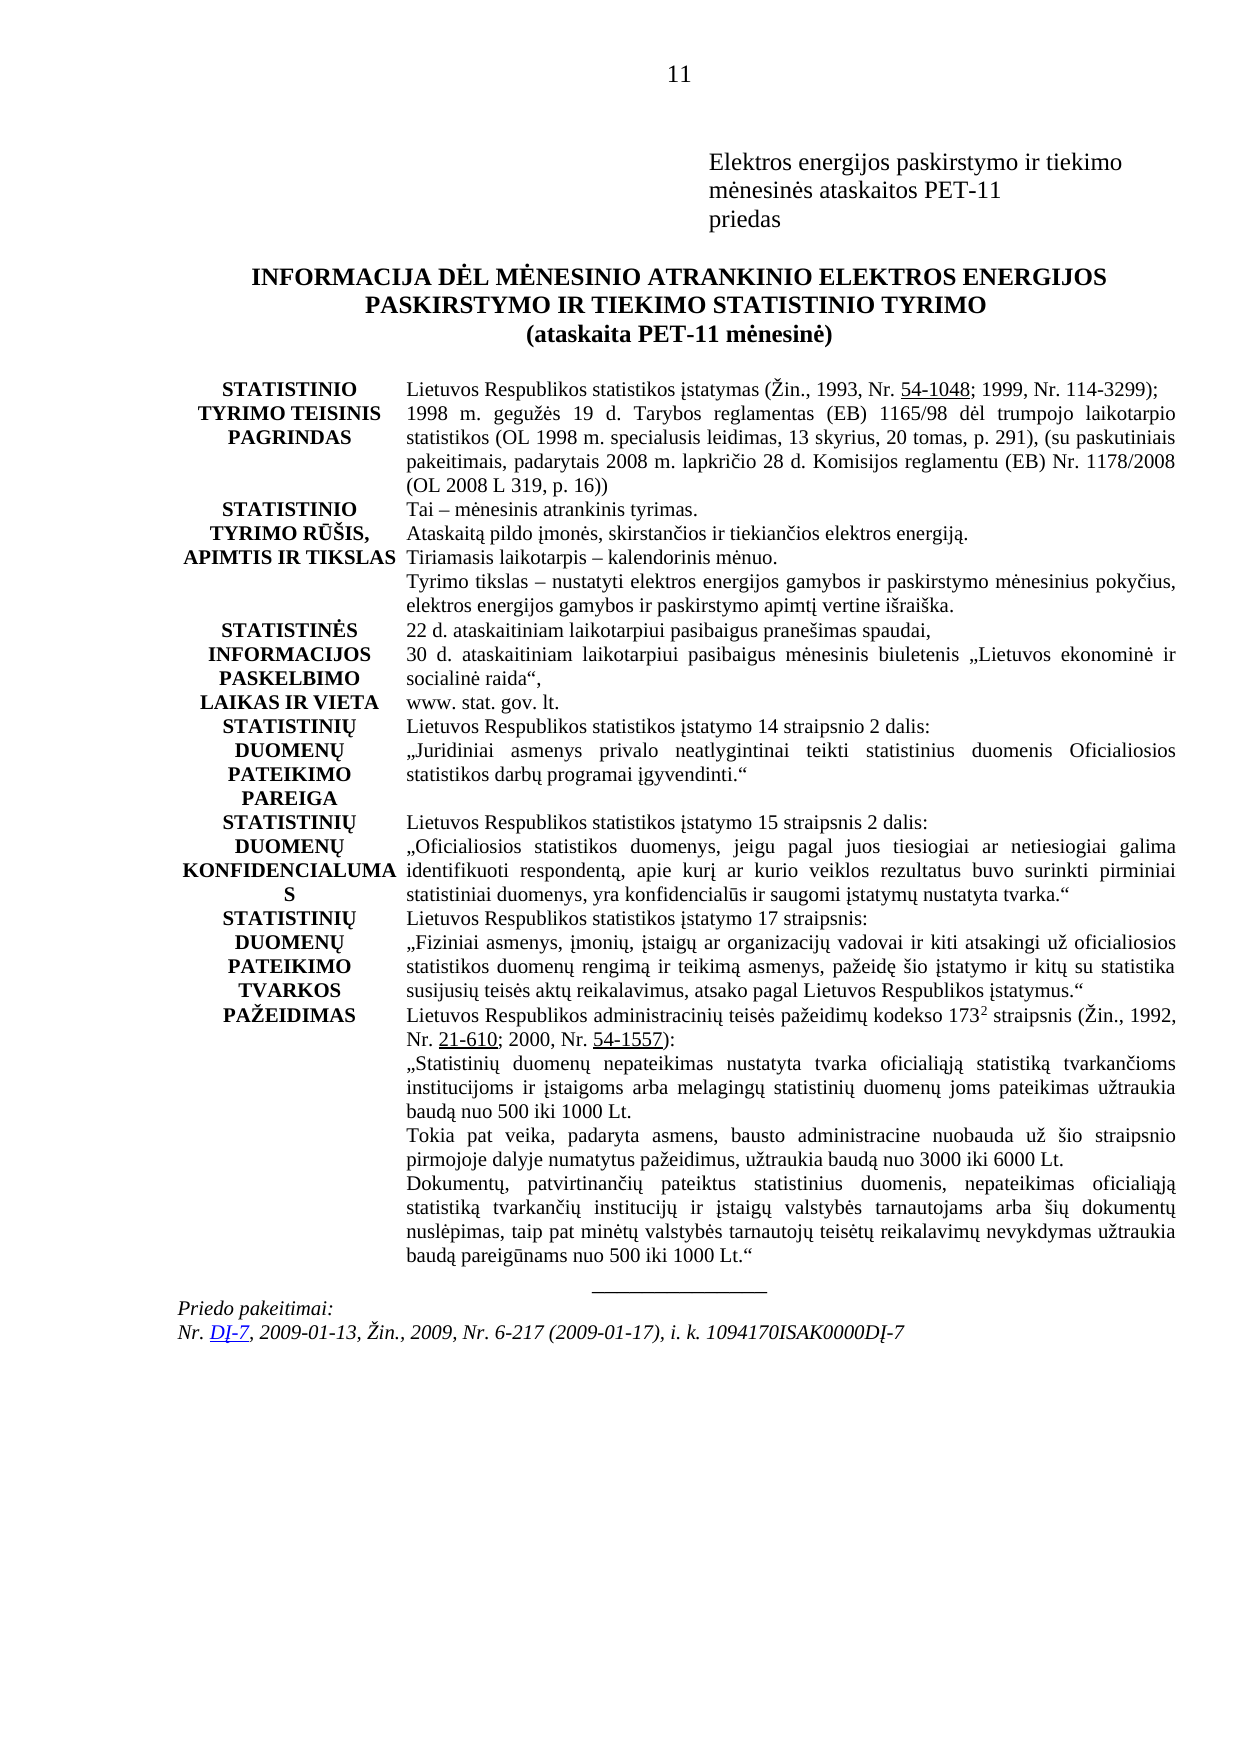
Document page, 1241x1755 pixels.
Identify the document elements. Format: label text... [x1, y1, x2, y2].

table_cell STATISTINIO TYRIMO RŪŠIS, APIMTIS IR TIKSLAS [177, 497, 402, 617]
table_header Lietuvos Respublikos statistikos įstatymas (Žin., 1993, Nr. 54-1048; 1999, Nr. 114-3299); 1998 m. gegužės 19 d. Tarybos reglamentas (EB) 1165/98 dėl trumpojo laikotarpio statistikos (OL 1998 m. specialusis leidimas, 13 skyrius, 20 tomas, p. 291), (su paskutiniais pakeitimais, padarytais 2008 m. lapkričio 28 d. Komisijos reglamentu (EB) Nr. 1178/2008 (OL 2008 L 319, p. 16)) [402, 377, 1181, 497]
text priedas [177, 204, 1181, 233]
text Nr. DĮ-7, 2009-01-13, Žin., 2009, Nr. 6-217 (2009-01-17), i. k. 1094170ISAK0000DĮ-7 [177, 1320, 1181, 1344]
table_cell STATISTINIŲ DUOMENŲ PATEIKIMO TVARKOS PAŽEIDIMAS [177, 906, 402, 1267]
text (ataskaita PET-11 mėnesinė) [177, 319, 1181, 348]
table_cell STATISTINIŲ DUOMENŲ PATEIKIMO PAREIGA [177, 714, 402, 810]
text Elektros energijos paskirstymo ir tiekimo [177, 147, 1181, 176]
text Priedo pakeitimai: [177, 1296, 1181, 1320]
table_cell 22 d. ataskaitiniam laikotarpiui pasibaigus pranešimas spaudai, 30 d. ataskaitiniam laikotarpiui pasibaigus mėnesinis biuletenis „Lietuvos ekonominė ir socialinė raida“, www. stat. gov. lt. [402, 618, 1181, 714]
table_cell STATISTINĖS INFORMACIJOS PASKELBIMO LAIKAS IR VIETA [177, 618, 402, 714]
table_cell Lietuvos Respublikos statistikos įstatymo 15 straipsnis 2 dalis: „Oficialiosios statistikos duomenys, jeigu pagal juos tiesiogiai ar netiesiogiai galima identifikuoti respondentą, apie kurį ar kurio veiklos rezultatus buvo surinkti pirminiai statistiniai duomenys, yra konfidencialūs ir saugomi įstatymų nustatyta tvarka.“ [402, 810, 1181, 906]
text mėnesinės ataskaitos PET-11 [177, 176, 1181, 204]
table_cell Lietuvos Respublikos statistikos įstatymo 17 straipsnis: „Fiziniai asmenys, įmonių, įstaigų ar organizacijų vadovai ir kiti atsakingi už oficialiosios statistikos duomenų rengimą ir teikimą asmenys, pažeidę šio įstatymo ir kitų su statistika susijusių teisės aktų reikalavimus, atsako pagal Lietuvos Respublikos įstatymus.“ Lietuvos Respublikos administracinių teisės pažeidimų kodekso 1732 straipsnis (Žin., 1992, Nr. 21-610; 2000, Nr. 54-1557): „Statistinių duomenų nepateikimas nustatyta tvarka oficialiąją statistiką tvarkančioms institucijoms ir įstaigoms arba melagingų statistinių duomenų joms pateikimas užtraukia baudą nuo 500 iki 1000 Lt. Tokia pat veika, padaryta asmens, bausto administracine nuobauda už šio straipsnio pirmojoje dalyje numatytus pažeidimus, užtraukia baudą nuo 3000 iki 6000 Lt. Dokumentų, patvirtinančių pateiktus statistinius duomenis, nepateikimas oficialiąją statistiką tvarkančių institucijų ir įstaigų valstybės tarnautojams arba šių dokumentų nuslėpimas, taip pat minėtų valstybės tarnautojų teisėtų reikalavimų nevykdymas užtraukia baudą pareigūnams nuo 500 iki 1000 Lt.“ [402, 906, 1181, 1267]
table_cell STATISTINIŲ DUOMENŲ KONFIDENCIALUMAS [177, 810, 402, 906]
text ______________ [177, 1267, 1181, 1296]
table_cell Tai – mėnesinis atrankinis tyrimas. Ataskaitą pildo įmonės, skirstančios ir tiekiančios elektros energiją. Tiriamasis laikotarpis – kalendorinis mėnuo. Tyrimo tikslas – nustatyti elektros energijos gamybos ir paskirstymo mėnesinius pokyčius, elektros energijos gamybos ir paskirstymo apimtį vertine išraiška. [402, 497, 1181, 617]
table_header STATISTINIO TYRIMO TEISINIS PAGRINDAS [177, 377, 402, 497]
table_cell Lietuvos Respublikos statistikos įstatymo 14 straipsnio 2 dalis: „Juridiniai asmenys privalo neatlygintinai teikti statistinius duomenis Oficialiosios statistikos darbų programai įgyvendinti.“ [402, 714, 1181, 810]
text INFORMACIJA DĖL MĖNESINIO ATRANKINIO ELEKTROS ENERGIJOS PASKIRSTYMO IR TIEKIMO STATISTINIO TYRIMO [177, 262, 1181, 319]
